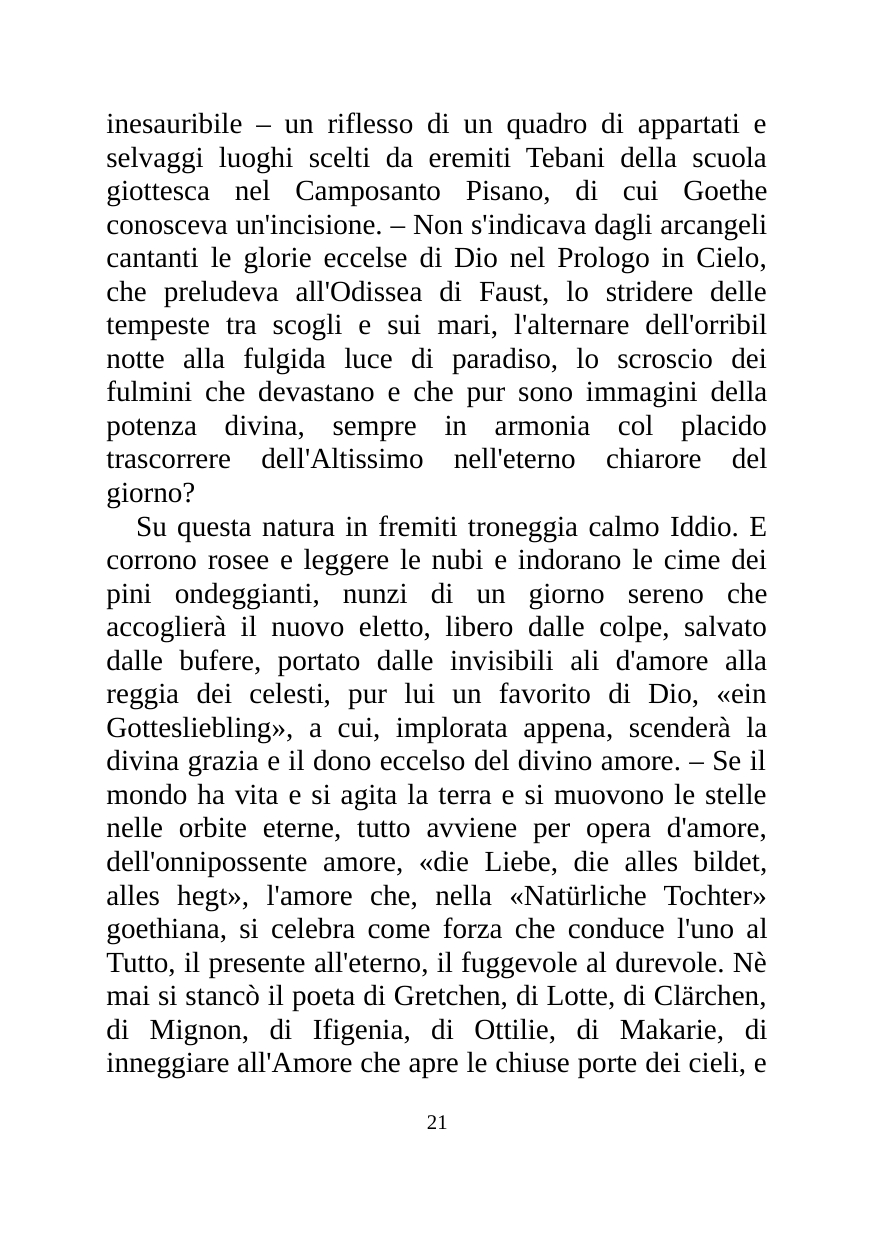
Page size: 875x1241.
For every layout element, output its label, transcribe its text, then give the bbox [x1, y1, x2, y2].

text inesauribile – un riflesso di un quadro di appartati e selvaggi luoghi scelti da eremiti Tebani della scuola giottesca nel Camposanto Pisano, di cui Goethe conosceva un'incisione. – Non s'indicava dagli arcangeli cantanti le glorie eccelse di Dio nel Prologo in Cielo, che preludeva all'Odissea di Faust, lo stridere delle tempeste tra scogli e sui mari, l'alternare dell'orribil notte alla fulgida luce di paradiso, lo scroscio dei fulmini che devastano e che pur sono immagini della potenza divina, sempre in armonia col placido trascorrere dell'Altissimo nell'eterno chiarore del giorno? [106, 106, 768, 509]
text Su questa natura in fremiti troneggia calmo Iddio. E corrono rosee e leggere le nubi e indorano le cime dei pini ondeggianti, nunzi di un giorno sereno che accoglierà il nuovo eletto, libero dalle colpe, salvato dalle bufere, portato dalle invisibili ali d'amore alla reggia dei celesti, pur lui un favorito di Dio, «ein Gottesliebling», a cui, implorata appena, scenderà la divina grazia e il dono eccelso del divino amore. – Se il mondo ha vita e si agita la terra e si muovono le stelle nelle orbite eterne, tutto avviene per opera d'amore, dell'onnipossente amore, «die Liebe, die alles bildet, alles hegt», l'amore che, nella «Natürliche Tochter» goethiana, si celebra come forza che conduce l'uno al Tutto, il presente all'eterno, il fuggevole al durevole. Nè mai si stancò il poeta di Gretchen, di Lotte, di Clärchen, di Mignon, di Ifigenia, di Ottilie, di Makarie, di inneggiare all'Amore che apre le chiuse porte dei cieli, e [106, 509, 768, 1079]
